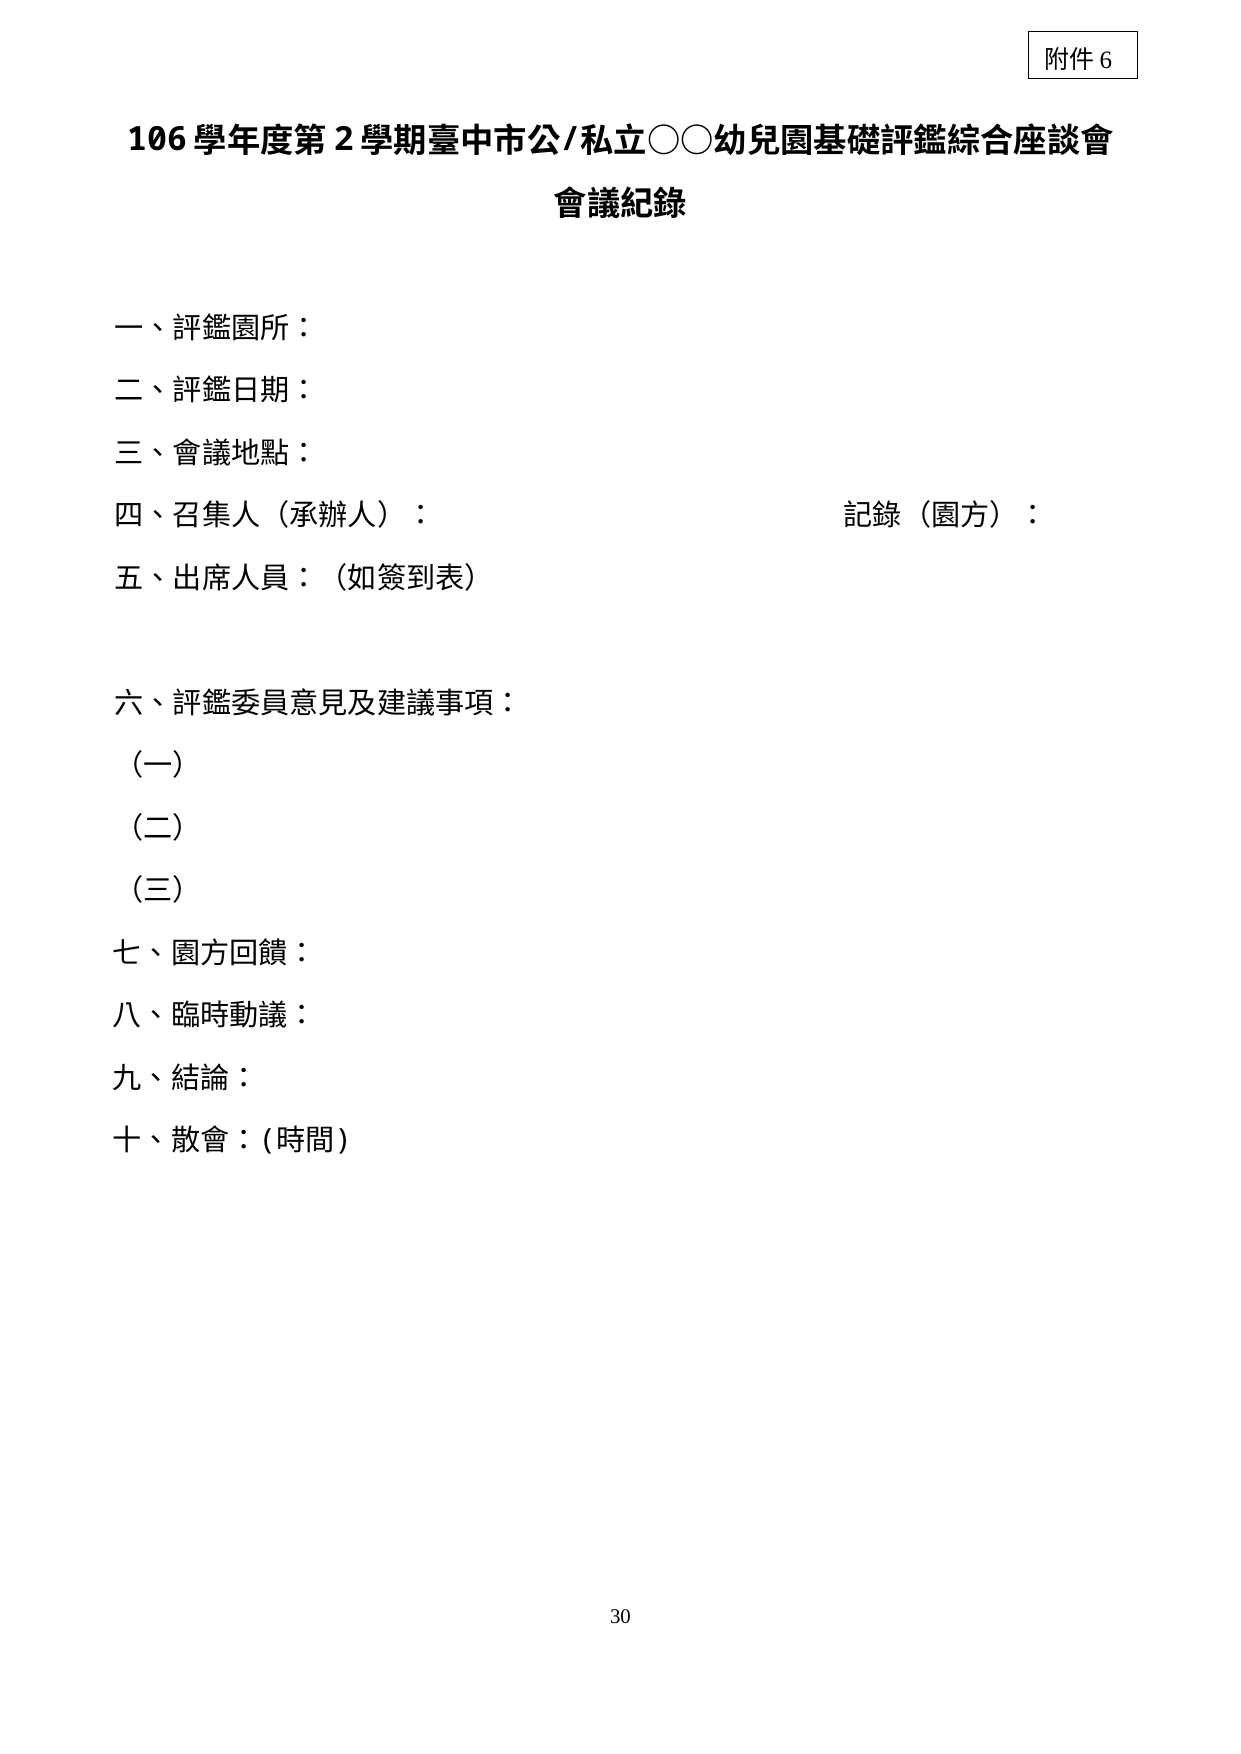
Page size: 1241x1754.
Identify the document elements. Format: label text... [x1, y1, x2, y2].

text 四、召集人（承辦人）： 記錄（園方）： [71, 471, 1128, 534]
text 七、園方回饋： [112, 909, 1128, 971]
text 八、臨時動議： [112, 971, 1128, 1034]
text 一、評鑑園所： [71, 284, 1128, 346]
text 106學年度第2學期臺中市公/私立○○幼兒園基礎評鑑綜合座談會 [112, 96, 1128, 159]
text 九、結論： [112, 1034, 1128, 1096]
text 五、出席人員：（如簽到表） [71, 534, 1128, 596]
text （一） [71, 721, 1128, 784]
text （三） [71, 846, 1128, 909]
text 二、評鑑日期： [71, 346, 1128, 409]
text [1029, 32, 1137, 78]
text 附件6 [1044, 40, 1122, 70]
text 會議紀錄 [112, 159, 1128, 221]
text 六、評鑑委員意見及建議事項： [71, 659, 1128, 721]
text 十、散會：(時間) [112, 1096, 1128, 1159]
text （二） [71, 784, 1128, 846]
text 三、會議地點： [71, 409, 1128, 471]
